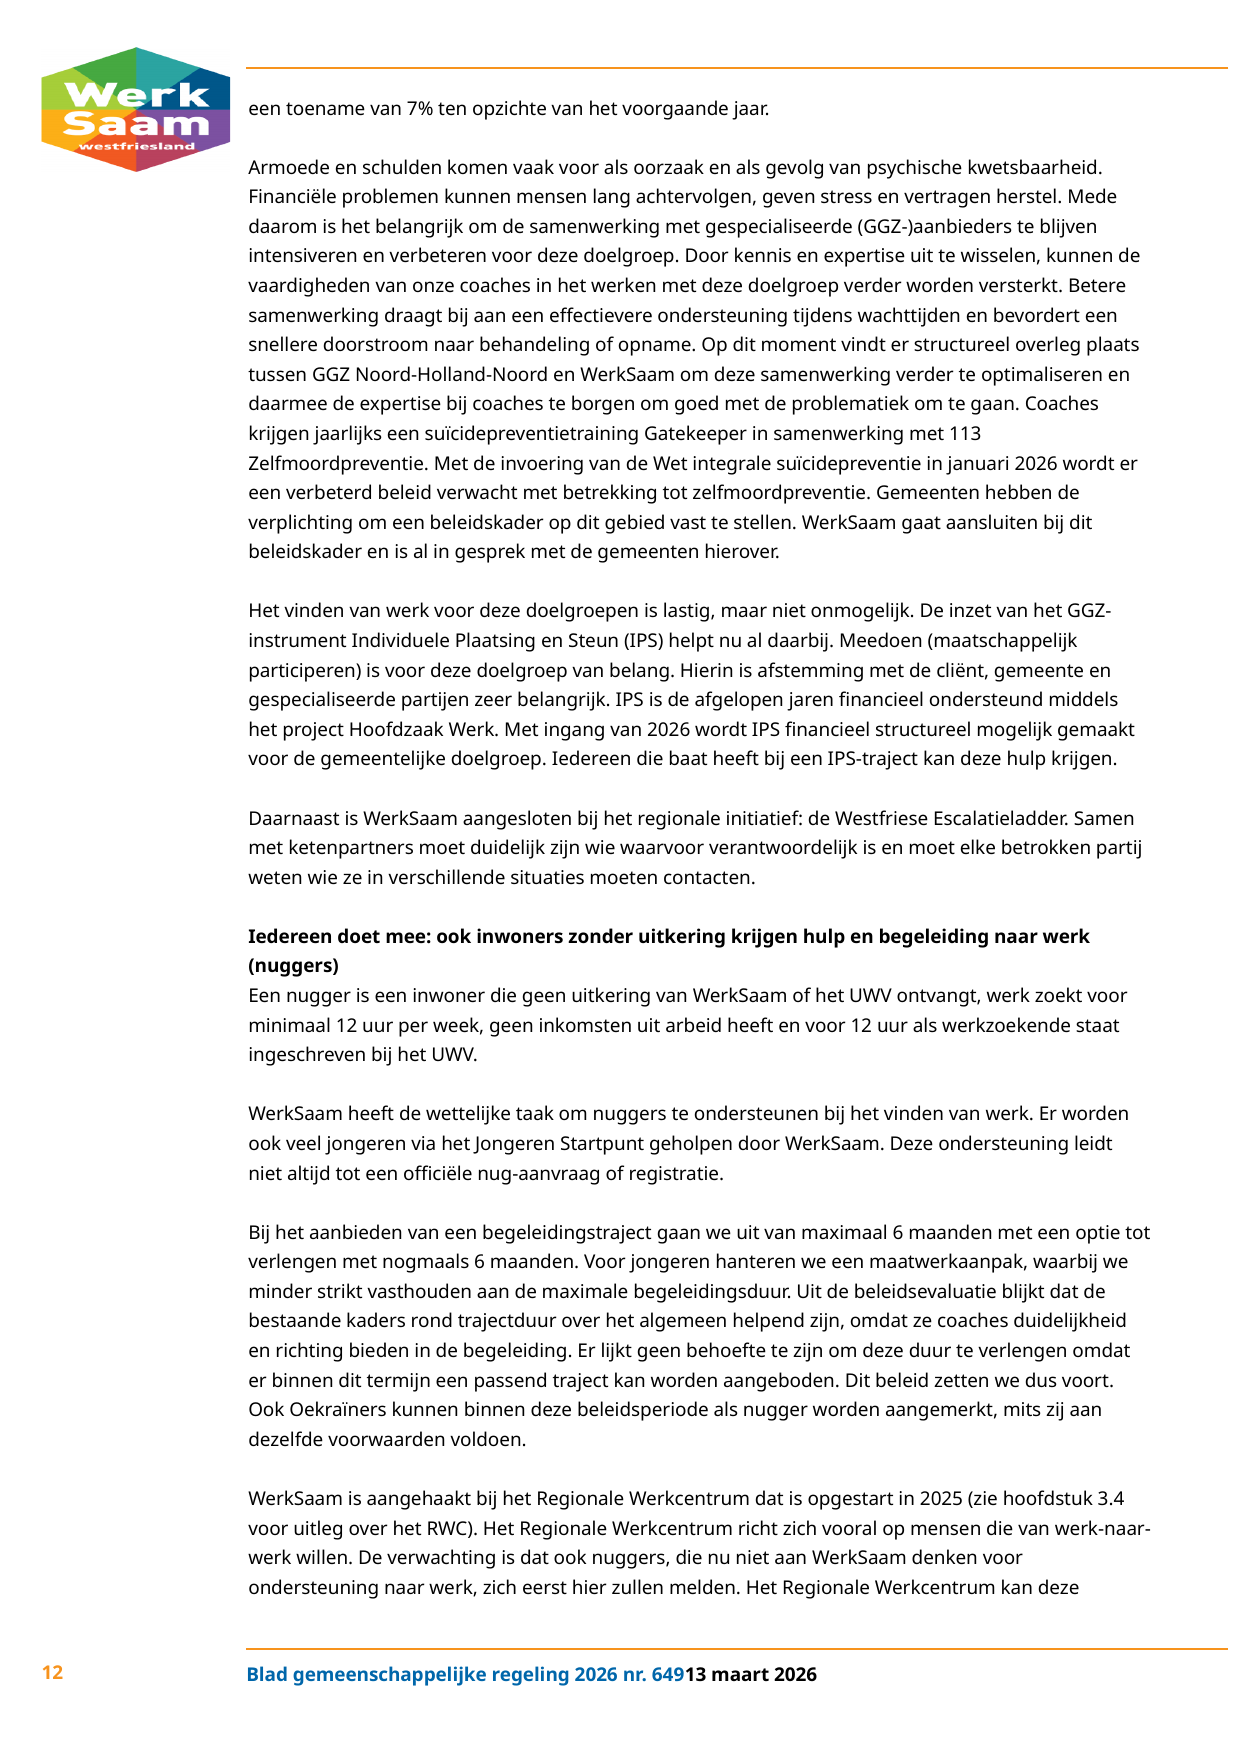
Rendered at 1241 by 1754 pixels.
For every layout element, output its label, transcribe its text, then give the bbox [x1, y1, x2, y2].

text een toename van 7% ten opzichte van het voorgaande jaar. [248, 95, 1152, 121]
text Armoede en schulden komen vaak voor als oorzaak en als gevolg van psychische kwetsbaarheid. Financiële problemen kunnen mensen lang achtervolgen, geven stress en vertragen herstel. Mede daarom is het belangrijk om de samenwerking met gespecialiseerde (GGZ-)aanbieders te blijven intensiveren en verbeteren voor deze doelgroep. Door kennis en expertise uit te wisselen, kunnen de vaardigheden van onze coaches in het werken met deze doelgroep verder worden versterkt. Betere samenwerking draagt bij aan een effectievere ondersteuning tijdens wachttijden en bevordert een snellere doorstroom naar behandeling of opname. Op dit moment vindt er structureel overleg plaats tussen GGZ Noord-Holland-Noord en WerkSaam om deze samenwerking verder te optimaliseren en daarmee de expertise bij coaches te borgen om goed met de problematiek om te gaan. Coaches krijgen jaarlijks een suïcidepreventietraining Gatekeeper in samenwerking met 113 Zelfmoordpreventie. Met de invoering van de Wet integrale suïcidepreventie in januari 2026 wordt er een verbeterd beleid verwacht met betrekking tot zelfmoordpreventie. Gemeenten hebben de verplichting om een beleidskader op dit gebied vast te stellen. WerkSaam gaat aansluiten bij dit beleidskader en is al in gesprek met de gemeenten hierover. [248, 154, 1152, 564]
text Ook Oekraïners kunnen binnen deze beleidsperiode als nugger worden aangemerkt, mits zij aan dezelfde voorwaarden voldoen. [248, 1396, 1152, 1452]
text Een nugger is een inwoner die geen uitkering van WerkSaam of het UWV ontvangt, werk zoekt voor minimaal 12 uur per week, geen inkomsten uit arbeid heeft en voor 12 uur als werkzoekende staat ingeschreven bij het UWV. [248, 982, 1152, 1067]
text Iedereen doet mee: ook inwoners zonder uitkering krijgen hulp en begeleiding naar werk (nuggers) [248, 923, 1152, 978]
text WerkSaam is aangehaakt bij het Regionale Werkcentrum dat is opgestart in 2025 (zie hoofdstuk 3.4 voor uitleg over het RWC). Het Regionale Werkcentrum richt zich vooral op mensen die van werk-naar-werk willen. De verwachting is dat ook nuggers, die nu niet aan WerkSaam denken voor ondersteuning naar werk, zich eerst hier zullen melden. Het Regionale Werkcentrum kan deze [248, 1485, 1152, 1600]
text WerkSaam heeft de wettelijke taak om nuggers te ondersteunen bij het vinden van werk. Er worden ook veel jongeren via het Jongeren Startpunt geholpen door WerkSaam. Deze ondersteuning leidt niet altijd tot een officiële nug-aanvraag of registratie. [248, 1101, 1152, 1186]
text Daarnaast is WerkSaam aangesloten bij het regionale initiatief: de Westfriese Escalatieladder. Samen met ketenpartners moet duidelijk zijn wie waarvoor verantwoordelijk is en moet elke betrokken partij weten wie ze in verschillende situaties moeten contacten. [248, 805, 1152, 890]
text Bij het aanbieden van een begeleidingstraject gaan we uit van maximaal 6 maanden met een optie tot verlengen met nogmaals 6 maanden. Voor jongeren hanteren we een maatwerkaanpak, waarbij we minder strikt vasthouden aan de maximale begeleidingsduur. Uit de beleidsevaluatie blijkt dat de bestaande kaders rond trajectduur over het algemeen helpend zijn, omdat ze coaches duidelijkheid en richting bieden in de begeleiding. Er lijkt geen behoefte te zijn om deze duur te verlengen omdat er binnen dit termijn een passend traject kan worden aangeboden. Dit beleid zetten we dus voort. [248, 1219, 1152, 1393]
picture [41, 47, 231, 172]
text Het vinden van werk voor deze doelgroepen is lastig, maar niet onmogelijk. De inzet van het GGZ-instrument Individuele Plaatsing en Steun (IPS) helpt nu al daarbij. Meedoen (maatschappelijk participeren) is voor deze doelgroep van belang. Hierin is afstemming met de cliënt, gemeente en gespecialiseerde partijen zeer belangrijk. IPS is de afgelopen jaren financieel ondersteund middels het project Hoofdzaak Werk. Met ingang van 2026 wordt IPS financieel structureel mogelijk gemaakt voor de gemeentelijke doelgroep. Iedereen die baat heeft bij een IPS-traject kan deze hulp krijgen. [248, 598, 1152, 771]
